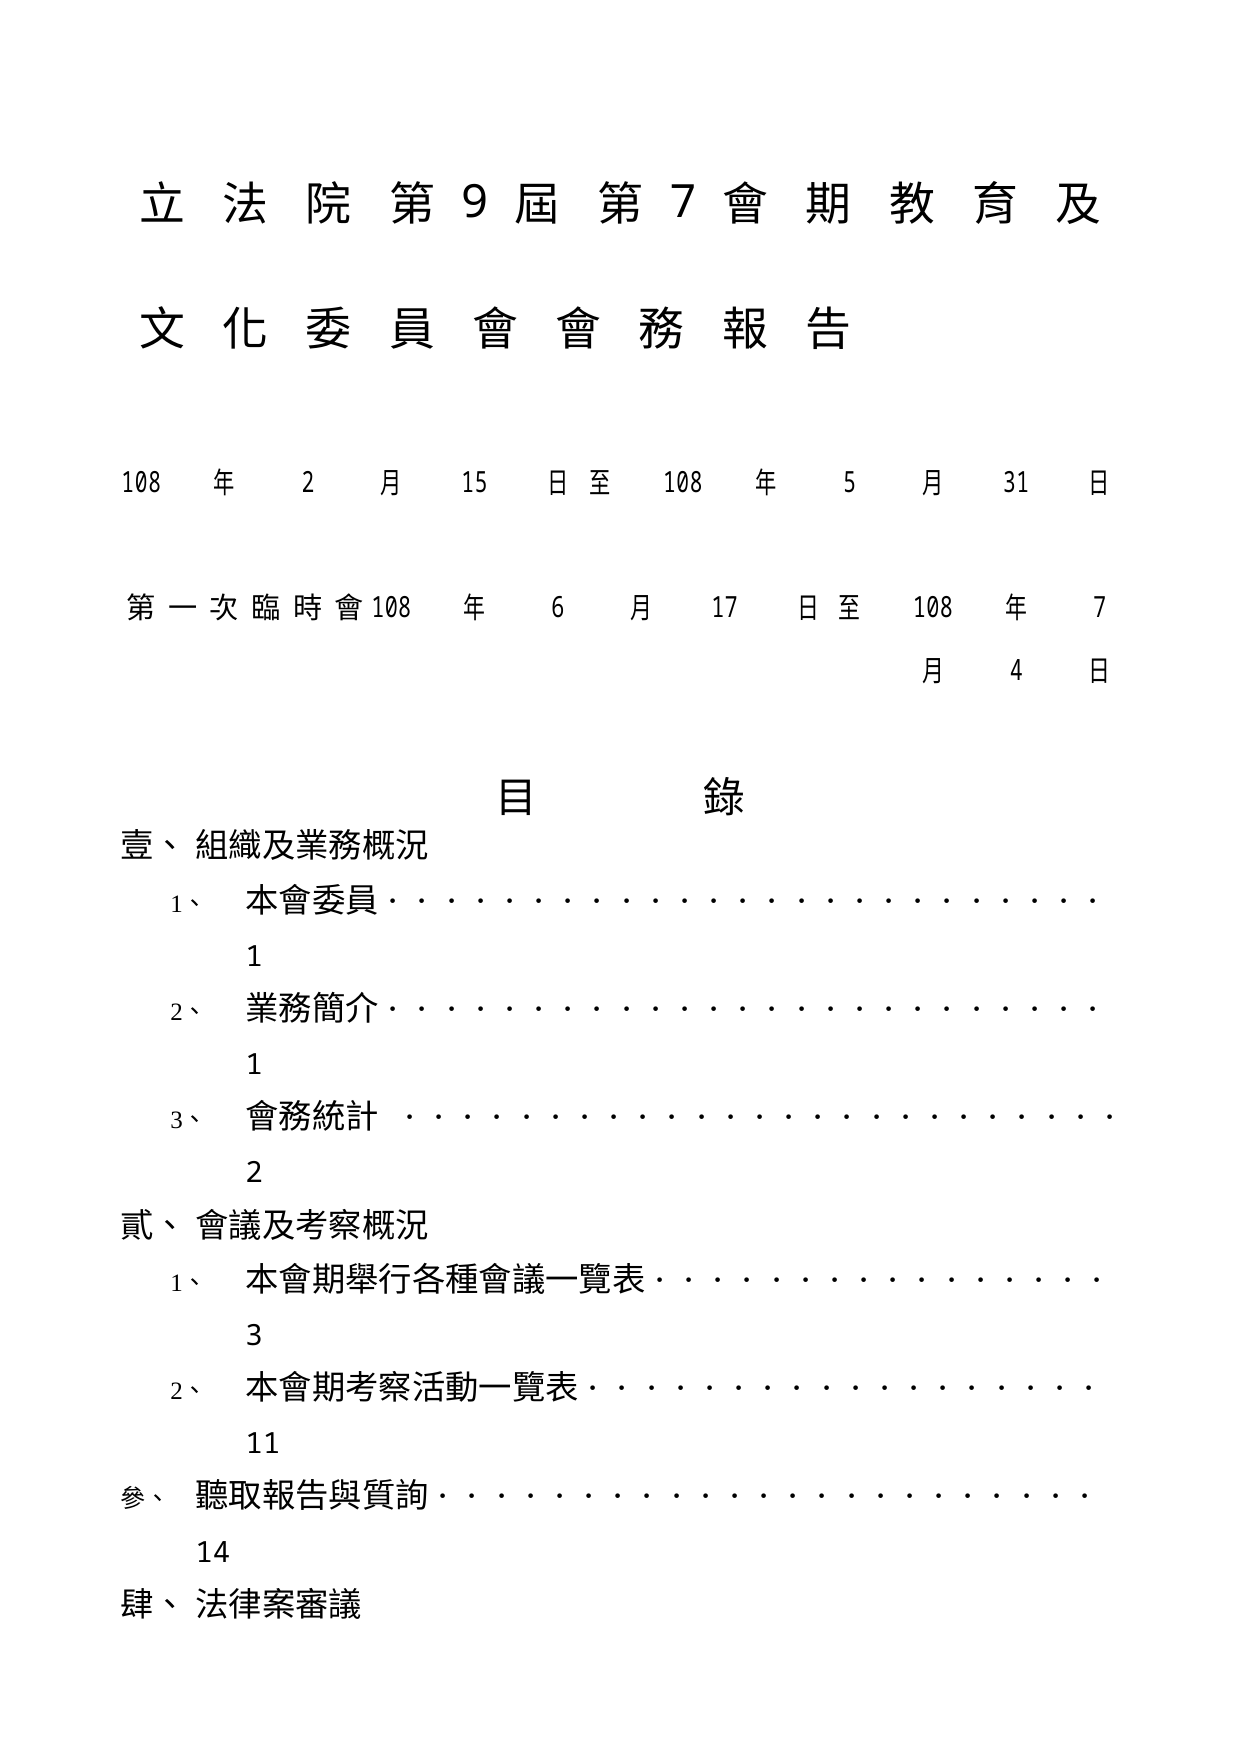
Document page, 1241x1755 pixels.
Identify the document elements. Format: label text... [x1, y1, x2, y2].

list 會務統計 ．．．．．．．．．．．．．．．．．．．．．．．．．2 [170, 1085, 1120, 1194]
list 本會委員．．．．．．．．．．．．．．．．．．．．．．．．．1 [170, 869, 1120, 977]
list 組織及業務概況 [120, 814, 1120, 869]
list 聽取報告與質詢．．．．．．．．．．．．．．．．．．．．．．．14 [120, 1464, 1120, 1573]
list 法律案審議 [120, 1573, 1120, 1627]
list 本會期考察活動一覽表．．．．．．．．．．．．．．．．．．11 [170, 1356, 1120, 1464]
list 會議及考察概況 [120, 1194, 1120, 1248]
text 目 錄 [120, 752, 1120, 814]
text 108年2月15日至108年5月31日 [120, 439, 1120, 502]
text 第一次臨時會108年6月17日至108年7月4日 [120, 564, 1120, 689]
list 本會期舉行各種會議一覽表．．．．．．．．．．．．．．．．3 [170, 1248, 1120, 1356]
text 立法院第9屆第7會期教育及文化委員會會務報告 [120, 127, 1120, 377]
list 業務簡介．．．．．．．．．．．．．．．．．．．．．．．．．1 [170, 977, 1120, 1085]
